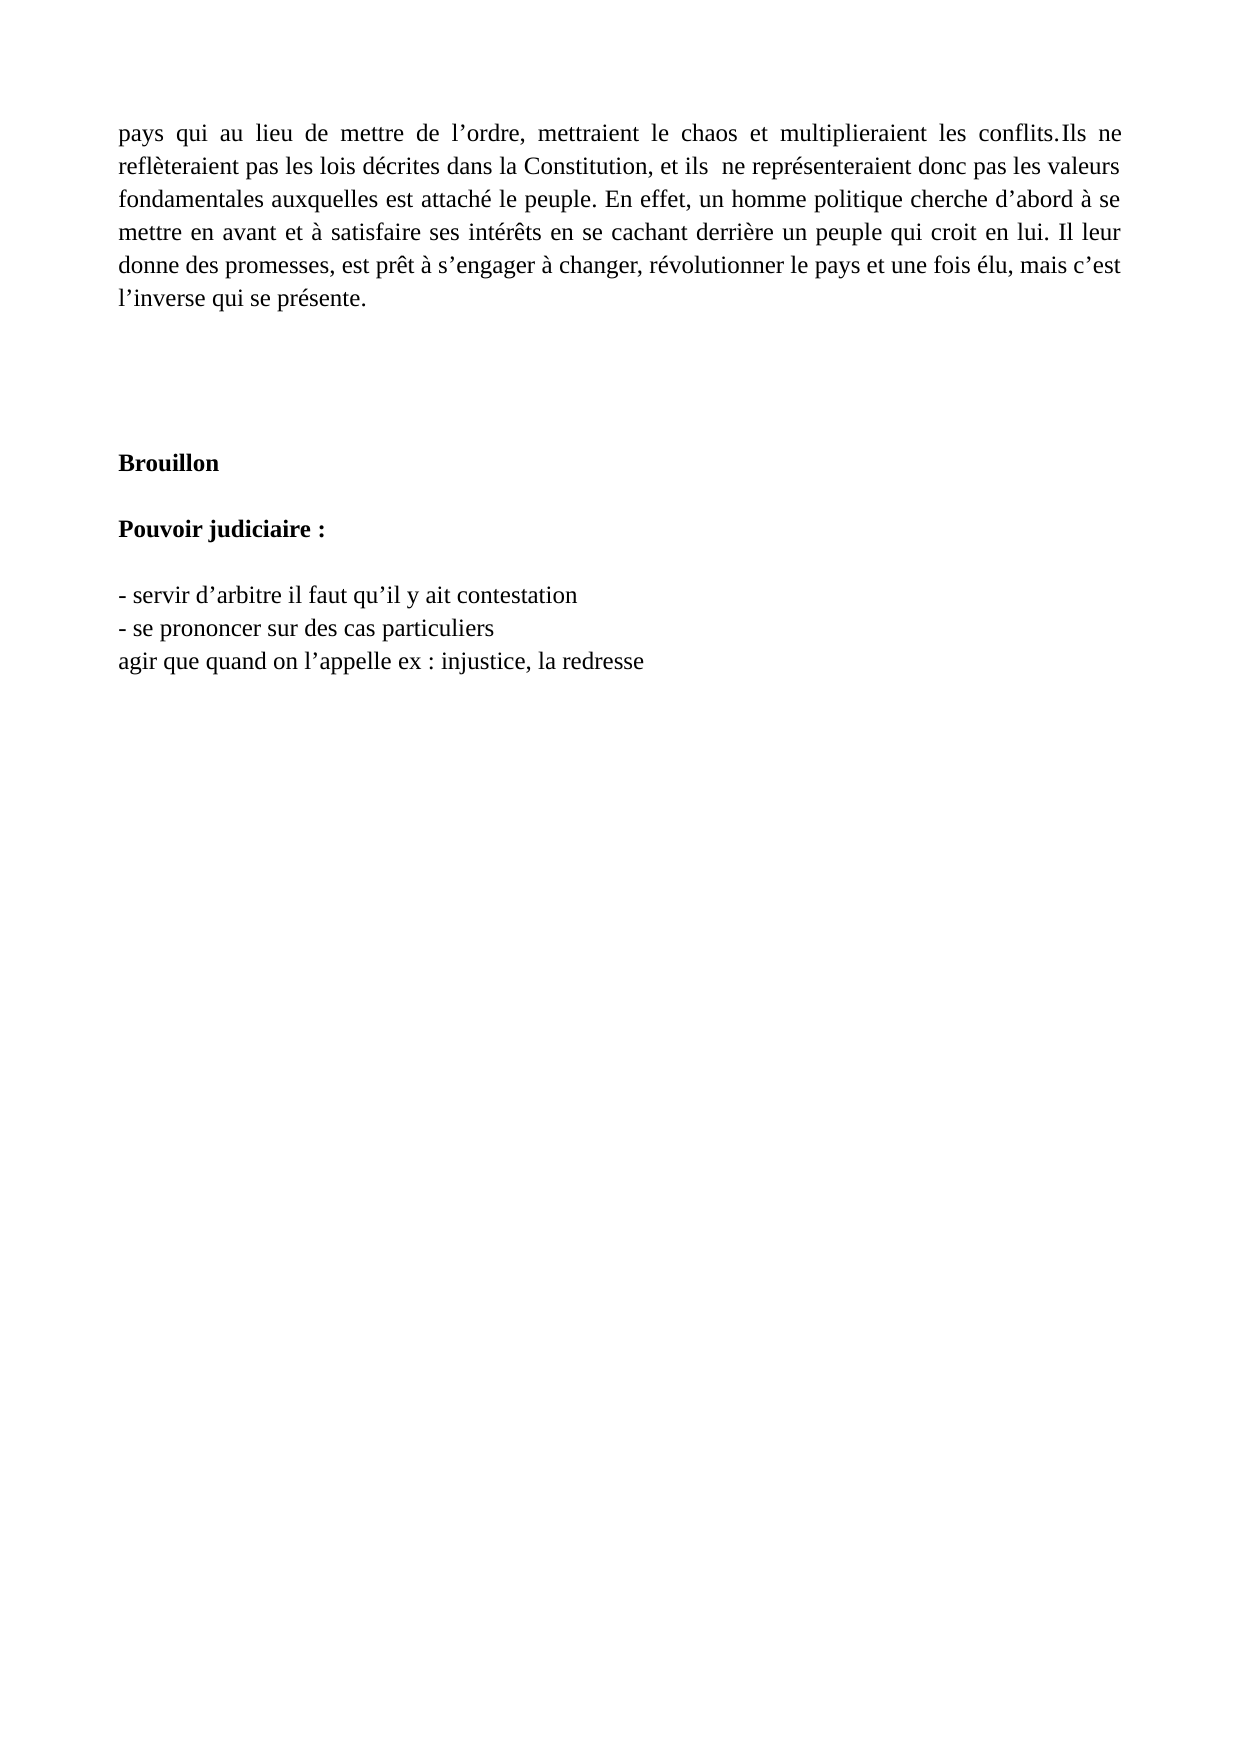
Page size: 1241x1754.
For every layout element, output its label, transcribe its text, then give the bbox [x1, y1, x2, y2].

text Pouvoir judiciaire : [118, 514, 1122, 543]
text pays qui au lieu de mettre de l’ordre, mettraient le chaos et multiplieraient les conflits.Ils ne reflèteraient pas les lois décrites dans la Constitution, et ils ne représenteraient donc pas les valeurs fondamentales auxquelles est attaché le peuple. En effet, un homme politique cherche d’abord à se mettre en avant et à satisfaire ses intérêts en se cachant derrière un peuple qui croit en lui. Il leur donne des promesses, est prêt à s’engager à changer, révolutionner le pays et une fois élu, mais c’est l’inverse qui se présente. [118, 118, 1122, 312]
text agir que quand on l’appelle ex : injustice, la redresse [118, 646, 1122, 675]
text - se prononcer sur des cas particuliers [118, 613, 1122, 642]
text - servir d’arbitre il faut qu’il y ait contestation [118, 580, 1122, 609]
text Brouillon [118, 448, 1122, 477]
